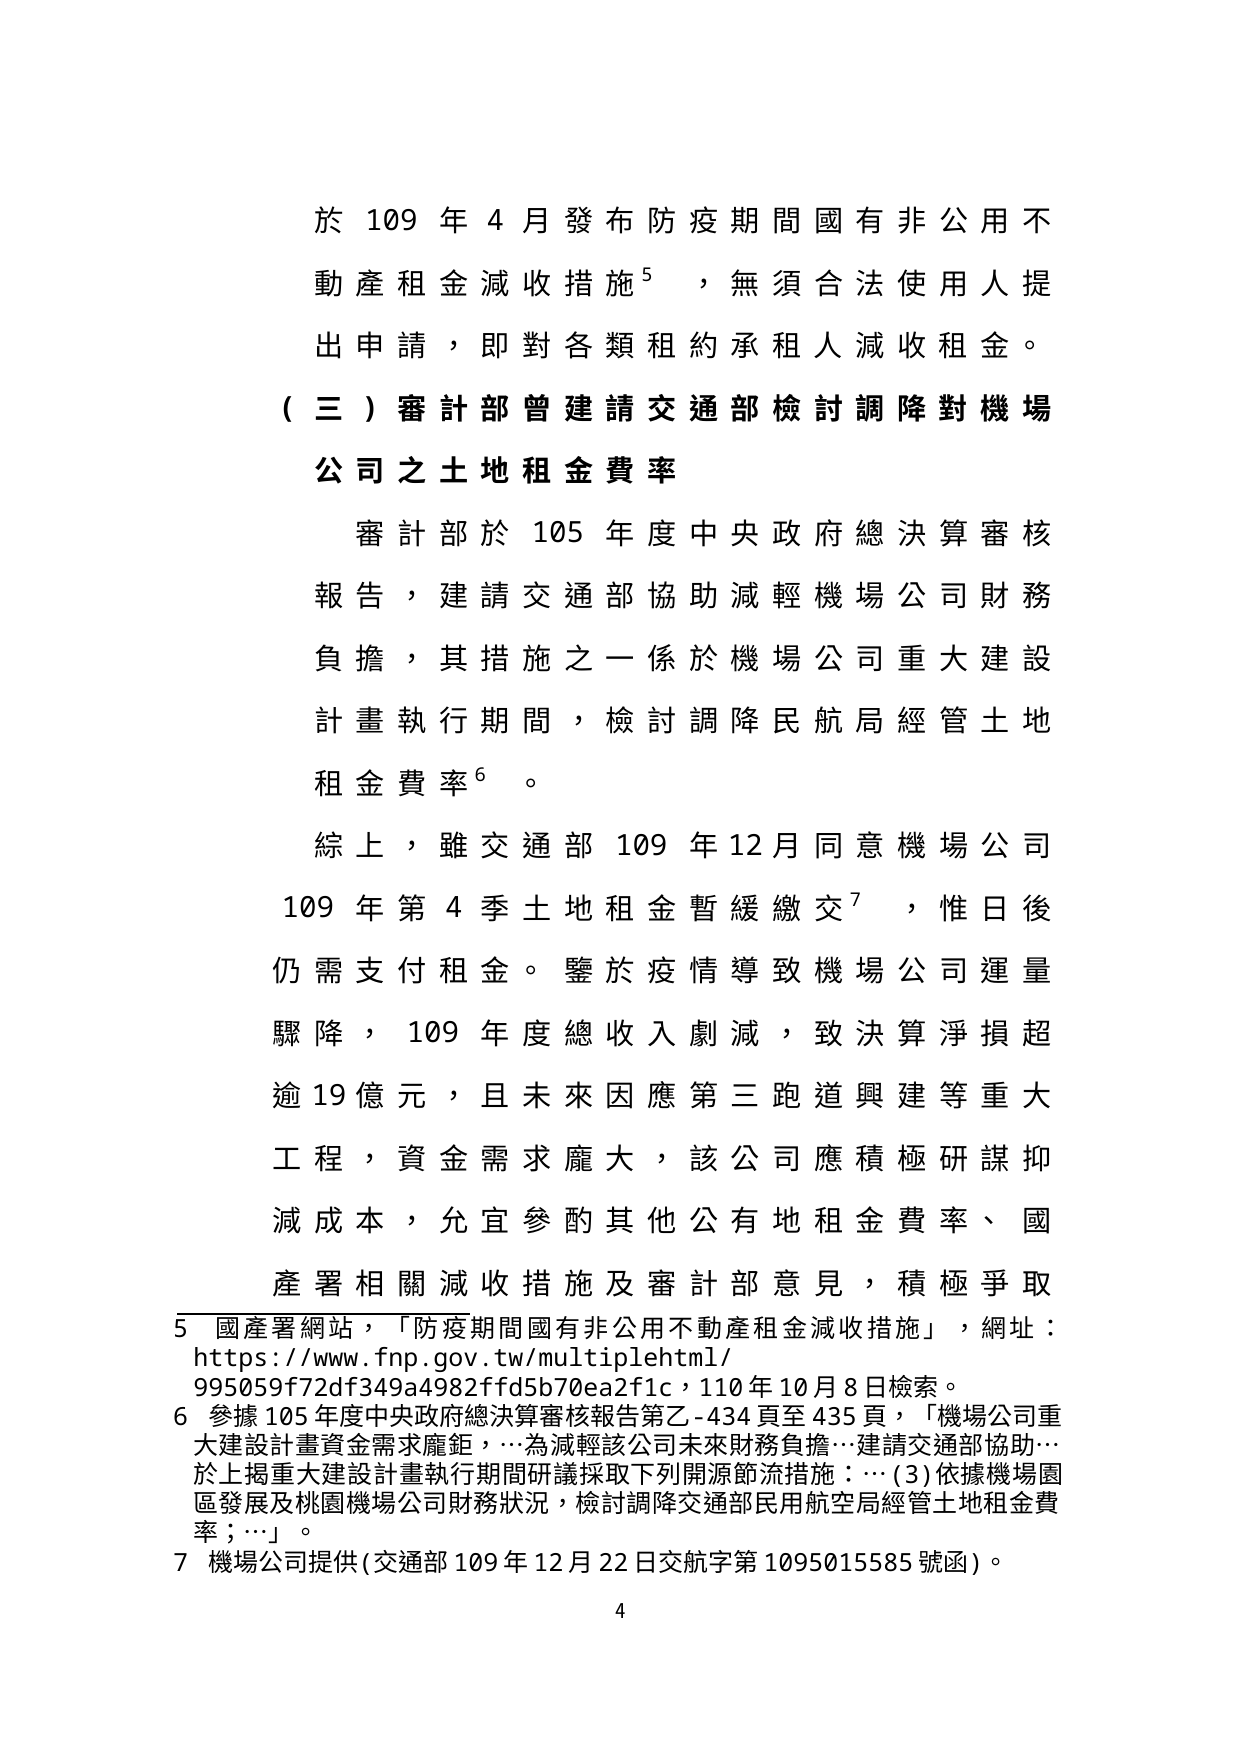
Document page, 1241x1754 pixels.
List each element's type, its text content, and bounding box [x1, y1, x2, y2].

text 審計部於105年度中央政府總決算審核報告，建請交通部協助減輕機場公司財務負擔，其措施之一係於機場公司重大建設計畫執行期間，檢討調降民航局經管土地租金費率。 [271, 490, 1058, 802]
text 國產署網站，「防疫期間國有非公用不動產租金減收措施」，網址：https://www.fnp.gov.tw/multiplehtml/995059f72df349a4982ffd5b70ea2f1c，110年10月8日檢索。 [173, 1314, 1063, 1402]
text 機場公司提供(交通部109年12月22日交航字第1095015585號函)。 [173, 1548, 1063, 1577]
text 參據105年度中央政府總決算審核報告第乙-434頁至435頁，「機場公司重大建設計畫資金需求龐鉅，…為減輕該公司未來財務負擔…建請交通部協助…於上揭重大建設計畫執行期間研議採取下列開源節流措施：…(3)依據機場園區發展及桃園機場公司財務狀況，檢討調降交通部民用航空局經管土地租金費率；…」。 [173, 1402, 1063, 1548]
text (三)審計部曾建請交通部檢討調降對機場公司之土地租金費率 [242, 365, 1058, 490]
text 於109年4月發布防疫期間國有非公用不動產租金減收措施，無須合法使用人提出申請，即對各類租約承租人減收租金。 [271, 177, 1058, 365]
text 綜上，雖交通部109年12月同意機場公司109年第4季土地租金暫緩繳交，惟日後仍需支付租金。鑒於疫情導致機場公司運量驟降，109年度總收入劇減，致決算淨損超逾19億元，且未來因應第三跑道興建等重大工程，資金需求龐大，該公司應積極研謀抑減成本，允宜參酌其他公有地租金費率、國產署相關減收措施及審計部意見，積極爭取 [242, 802, 1058, 1302]
